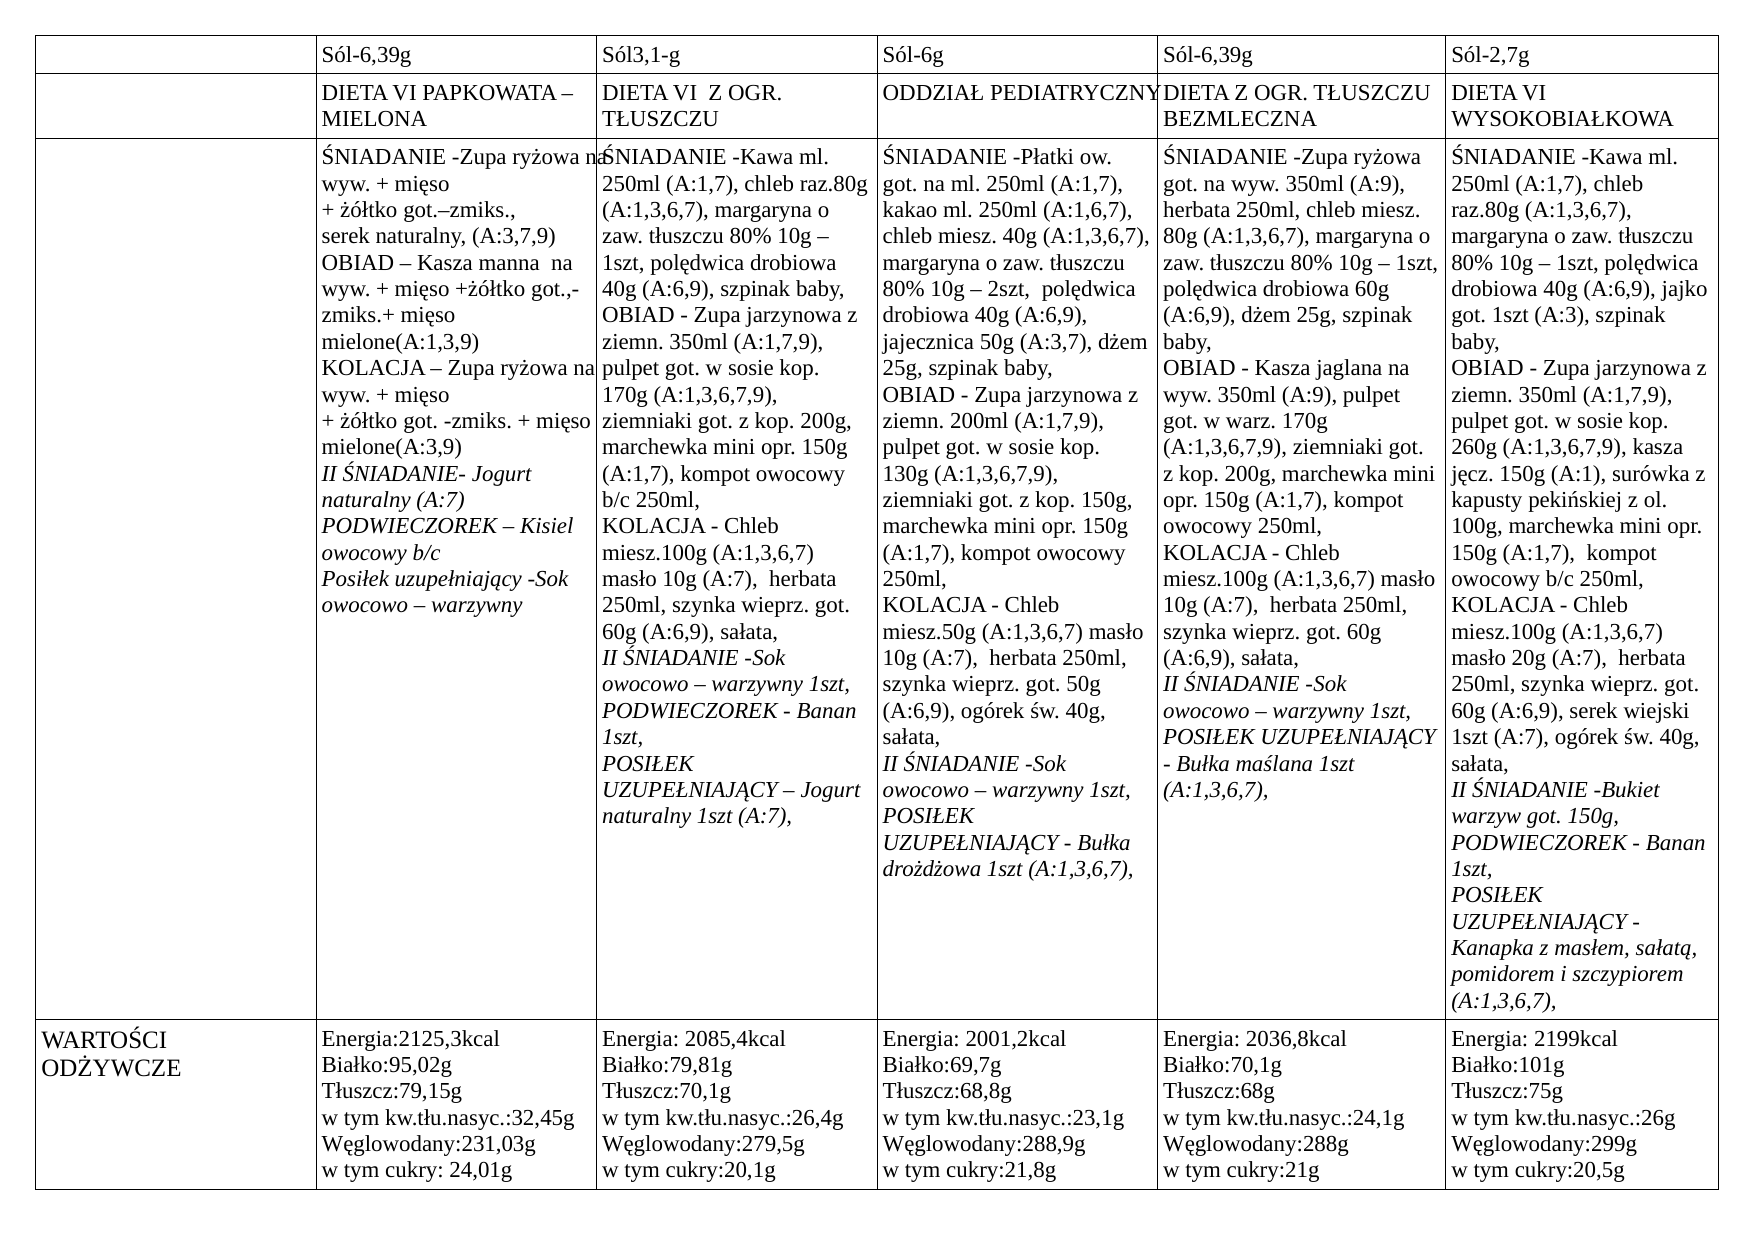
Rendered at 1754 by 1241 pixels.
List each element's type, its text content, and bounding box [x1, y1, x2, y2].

table_cell Energia: 2001,2kcal Białko:69,7g Tłuszcz:68,8g w tym kw.tłu.nasyc.:23,1g Węglowodany:288,9g w tym cukry:21,8g [878, 1020, 1157, 1188]
table_cell ŚNIADANIE -Zupa ryżowa got. na wyw. 350ml (A:9), herbata 250ml, chleb miesz. 80g (A:1,3,6,7), margaryna o zaw. tłuszczu 80% 10g – 1szt, polędwica drobiowa 60g (A:6,9), dżem 25g, szpinak baby, OBIAD - Kasza jaglana na wyw. 350ml (A:9), pulpet got. w warz. 170g (A:1,3,6,7,9), ziemniaki got. z kop. 200g, marchewka mini opr. 150g (A:1,7), kompot owocowy 250ml, KOLACJA - Chleb miesz.100g (A:1,3,6,7) masło 10g (A:7), herbata 250ml, szynka wieprz. got. 60g (A:6,9), sałata, II ŚNIADANIE -Sok owocowo – warzywny 1szt, POSIŁEK UZUPEŁNIAJĄCY - Bułka maślana 1szt (A:1,3,6,7), [1158, 139, 1445, 1019]
table_cell DIETA VI PAPKOWATA – MIELONA [317, 74, 596, 138]
table_cell [36, 74, 316, 138]
table_cell DIETA VI WYSOKOBIAŁKOWA [1446, 74, 1718, 138]
table_cell DIETA VI Z OGR. TŁUSZCZU [597, 74, 877, 138]
table_cell ŚNIADANIE -Płatki ow. got. na ml. 250ml (A:1,7), kakao ml. 250ml (A:1,6,7), chleb miesz. 40g (A:1,3,6,7), margaryna o zaw. tłuszczu 80% 10g – 2szt, polędwica drobiowa 40g (A:6,9), jajecznica 50g (A:3,7), dżem 25g, szpinak baby, OBIAD - Zupa jarzynowa z ziemn. 200ml (A:1,7,9), pulpet got. w sosie kop. 130g (A:1,3,6,7,9), ziemniaki got. z kop. 150g, marchewka mini opr. 150g (A:1,7), kompot owocowy 250ml, KOLACJA - Chleb miesz.50g (A:1,3,6,7) masło 10g (A:7), herbata 250ml, szynka wieprz. got. 50g (A:6,9), ogórek św. 40g, sałata, II ŚNIADANIE -Sok owocowo – warzywny 1szt, POSIŁEK UZUPEŁNIAJĄCY - Bułka drożdżowa 1szt (A:1,3,6,7), [878, 139, 1157, 1019]
table_cell Sól-6,39g [317, 36, 596, 73]
table_cell ŚNIADANIE -Kawa ml. 250ml (A:1,7), chleb raz.80g (A:1,3,6,7), margaryna o zaw. tłuszczu 80% 10g – 1szt, polędwica drobiowa 40g (A:6,9), szpinak baby, OBIAD - Zupa jarzynowa z ziemn. 350ml (A:1,7,9), pulpet got. w sosie kop. 170g (A:1,3,6,7,9), ziemniaki got. z kop. 200g, marchewka mini opr. 150g (A:1,7), kompot owocowy b/c 250ml, KOLACJA - Chleb miesz.100g (A:1,3,6,7) masło 10g (A:7), herbata 250ml, szynka wieprz. got. 60g (A:6,9), sałata, II ŚNIADANIE -Sok owocowo – warzywny 1szt, PODWIECZOREK - Banan 1szt, POSIŁEK UZUPEŁNIAJĄCY – Jogurt naturalny 1szt (A:7), [597, 139, 877, 1019]
table_cell Energia: 2085,4kcal Białko:79,81g Tłuszcz:70,1g w tym kw.tłu.nasyc.:26,4g Węglowodany:279,5g w tym cukry:20,1g [597, 1020, 877, 1188]
table_cell Energia: 2036,8kcal Białko:70,1g Tłuszcz:68g w tym kw.tłu.nasyc.:24,1g Węglowodany:288g w tym cukry:21g [1158, 1020, 1445, 1188]
table_cell Energia: 2199kcal Białko:101g Tłuszcz:75g w tym kw.tłu.nasyc.:26g Węglowodany:299g w tym cukry:20,5g [1446, 1020, 1718, 1188]
table_cell Energia:2125,3kcal Białko:95,02g Tłuszcz:79,15g w tym kw.tłu.nasyc.:32,45g Węglowodany:231,03g w tym cukry: 24,01g [317, 1020, 596, 1188]
table_cell Sól3,1-g [597, 36, 877, 73]
table_cell Sól-6,39g [1158, 36, 1445, 73]
table_cell ŚNIADANIE -Kawa ml. 250ml (A:1,7), chleb raz.80g (A:1,3,6,7), margaryna o zaw. tłuszczu 80% 10g – 1szt, polędwica drobiowa 40g (A:6,9), jajko got. 1szt (A:3), szpinak baby, OBIAD - Zupa jarzynowa z ziemn. 350ml (A:1,7,9), pulpet got. w sosie kop. 260g (A:1,3,6,7,9), kasza jęcz. 150g (A:1), surówka z kapusty pekińskiej z ol. 100g, marchewka mini opr. 150g (A:1,7), kompot owocowy b/c 250ml, KOLACJA - Chleb miesz.100g (A:1,3,6,7) masło 20g (A:7), herbata 250ml, szynka wieprz. got. 60g (A:6,9), serek wiejski 1szt (A:7), ogórek św. 40g, sałata, II ŚNIADANIE -Bukiet warzyw got. 150g, PODWIECZOREK - Banan 1szt, POSIŁEK UZUPEŁNIAJĄCY - Kanapka z masłem, sałatą, pomidorem i szczypiorem (A:1,3,6,7), [1446, 139, 1718, 1019]
table_cell WARTOŚCI ODŻYWCZE [36, 1020, 316, 1188]
table_cell Sól-2,7g [1446, 36, 1718, 73]
table_cell ŚNIADANIE -Zupa ryżowa na wyw. + mięso + żółtko got.–zmiks., serek naturalny, (A:3,7,9) OBIAD – Kasza manna na wyw. + mięso +żółtko got.,- zmiks.+ mięso mielone(A:1,3,9) KOLACJA – Zupa ryżowa na wyw. + mięso + żółtko got. -zmiks. + mięso mielone(A:3,9) II ŚNIADANIE- Jogurt naturalny (A:7) PODWIECZOREK – Kisiel owocowy b/c Posiłek uzupełniający -Sok owocowo – warzywny [317, 139, 596, 1019]
table_cell [36, 36, 316, 73]
table_cell ODDZIAŁ PEDIATRYCZNY [878, 74, 1157, 138]
table_cell DIETA Z OGR. TŁUSZCZU BEZMLECZNA [1158, 74, 1445, 138]
table_cell [36, 139, 316, 1019]
table_cell Sól-6g [878, 36, 1157, 73]
